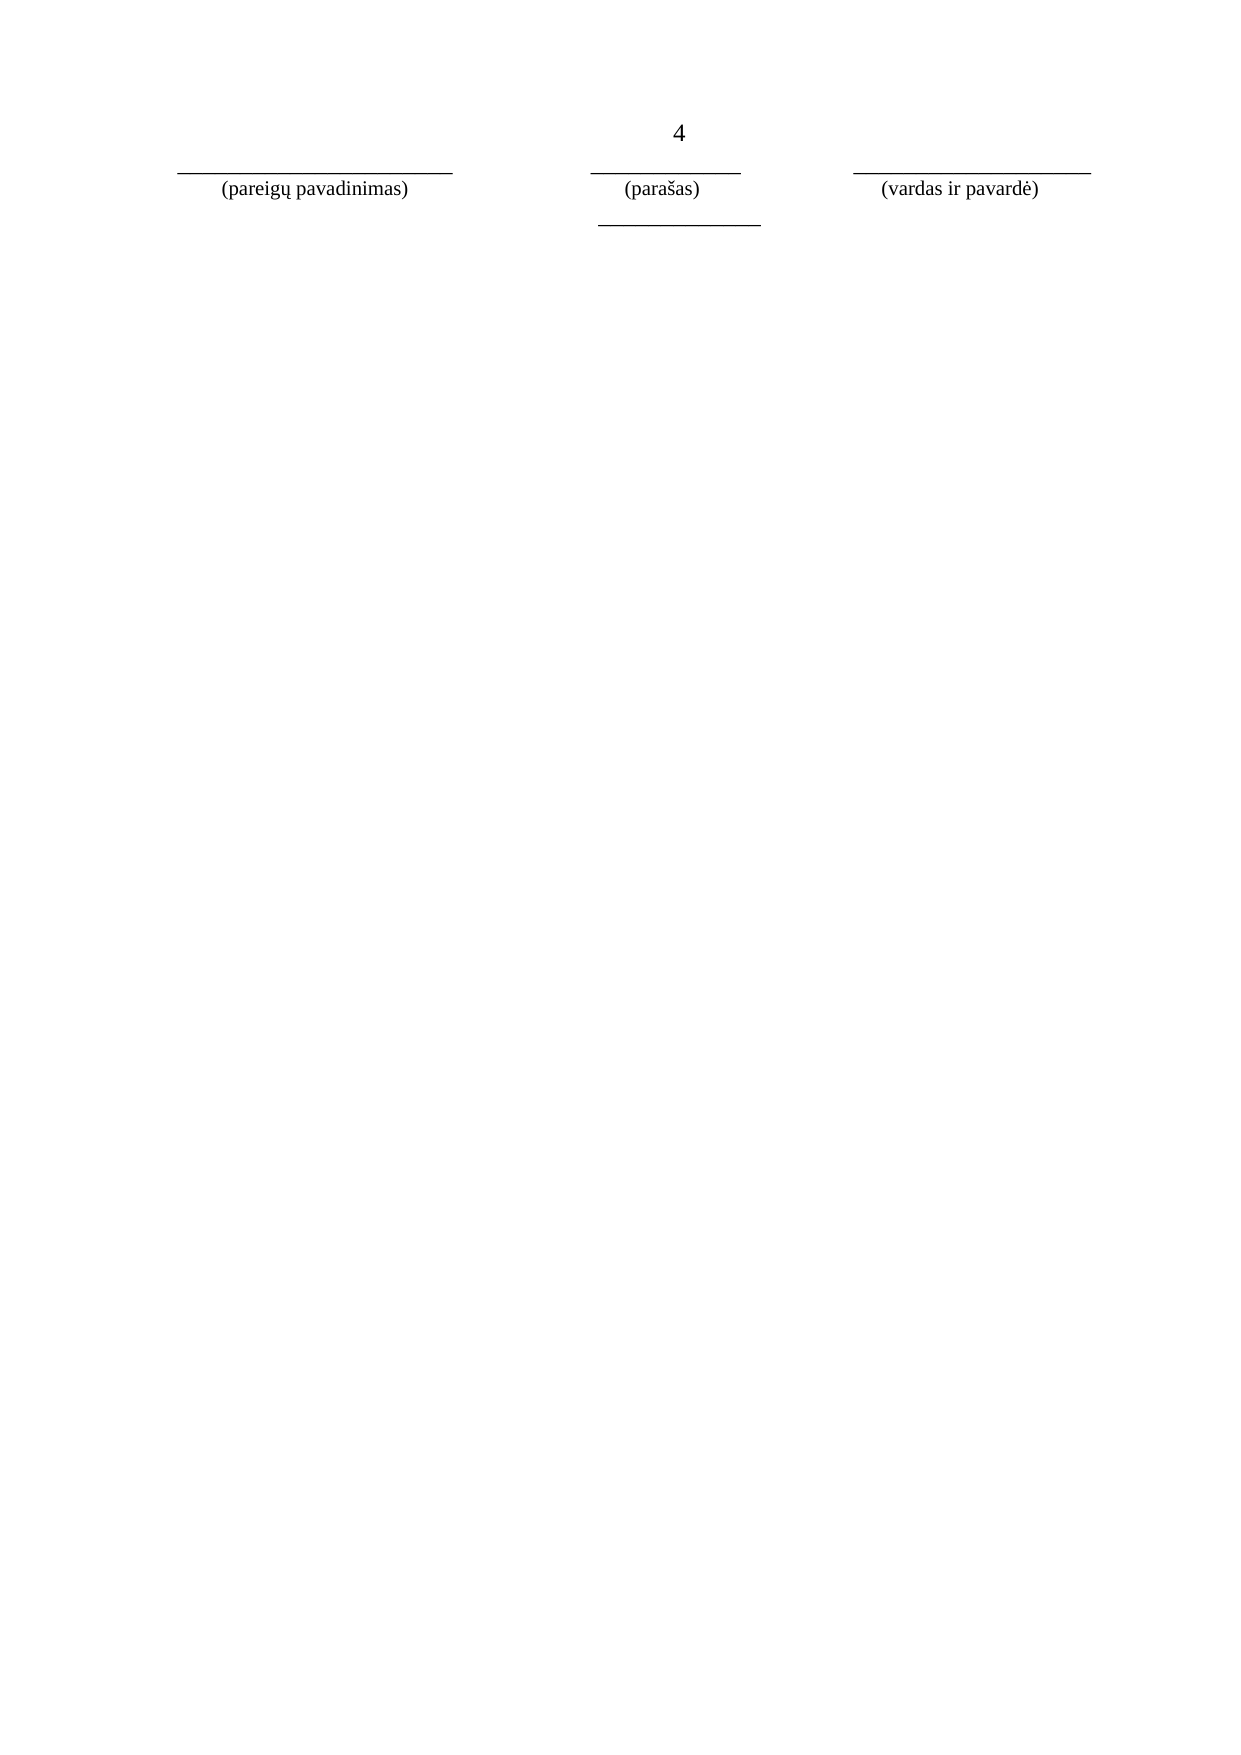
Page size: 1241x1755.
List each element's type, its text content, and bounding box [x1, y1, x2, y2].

text ______________________ ____________ ___________________ [177, 148, 1181, 176]
text _____________ [177, 200, 1181, 229]
text (pareigų pavadinimas) (parašas) (vardas ir pavardė) [177, 176, 1181, 200]
